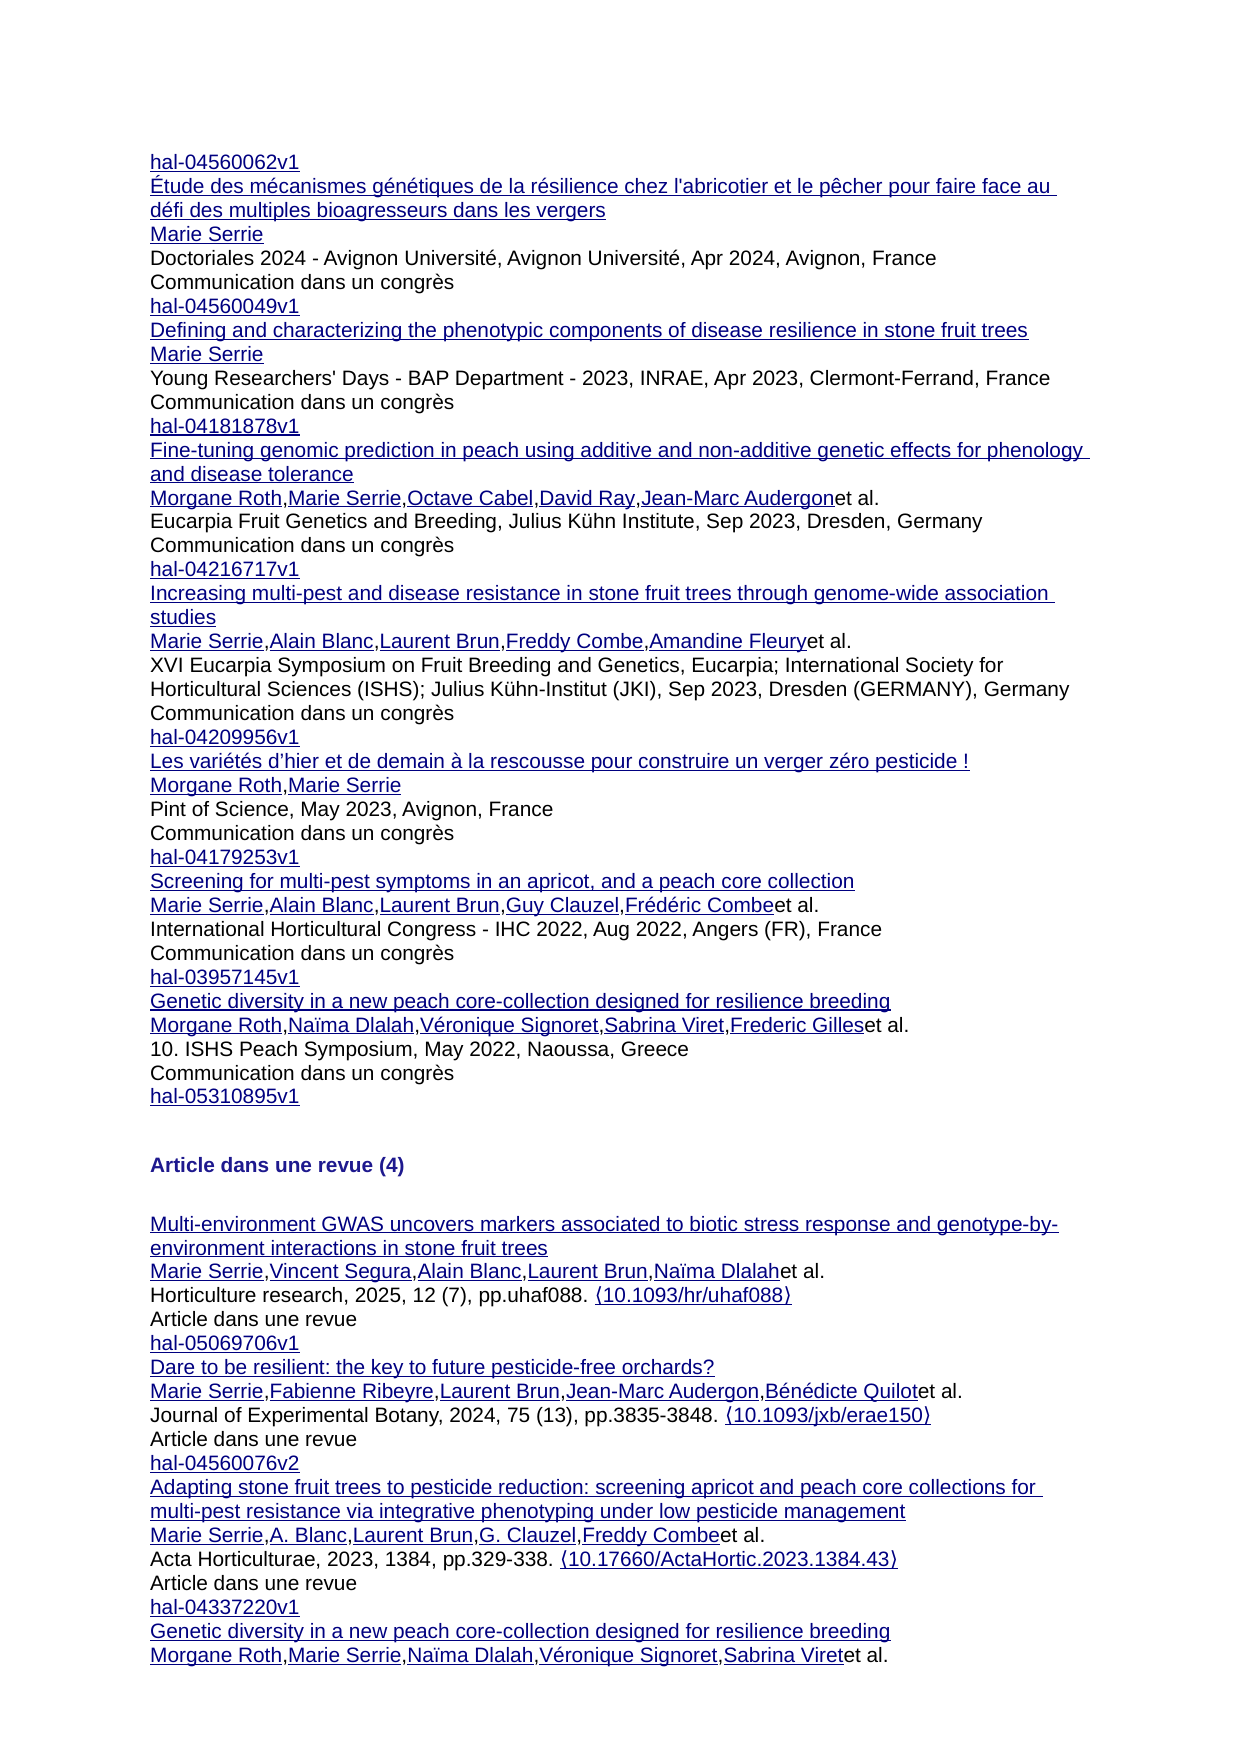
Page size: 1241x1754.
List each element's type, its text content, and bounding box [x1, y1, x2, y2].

table_cell Dare to be resilient: the key to future pesticide-free orchards? Marie Serrie,Fabienne Ribeyre,Laurent Brun,Jean-Marc Audergon,Bénédicte Quilotet al. Journal of Experimental Botany, 2024, 75 (13), pp.3835-3848. ⟨10.1093/jxb/erae150⟩ Article dans une revue hal-04560076v2 [150, 1355, 1090, 1475]
table_cell and disease tolerance Morgane Roth,Marie Serrie,Octave Cabel,David Ray,Jean-Marc Audergonet al. Eucarpia Fruit Genetics and Breeding, Julius Kühn Institute, Sep 2023, Dresden, Germany Communication dans un congrès hal-04216717v1 [150, 459, 1090, 581]
table_header Multi-environment GWAS uncovers markers associated to biotic stress response and genotype-by-environment interactions in stone fruit trees Marie Serrie,Vincent Segura,Alain Blanc,Laurent Brun,Naïma Dlalahet al. Horticulture research, 2025, 12 (7), pp.uhaf088. ⟨10.1093/hr/uhaf088⟩ Article dans une revue hal-05069706v1 [150, 1211, 1090, 1355]
table_cell Defining and characterizing the phenotypic components of disease resilience in stone fruit trees Marie Serrie Young Researchers' Days - BAP Department - 2023, INRAE, Apr 2023, Clermont-Ferrand, France Communication dans un congrès hal-04181878v1 [150, 318, 1090, 437]
table_cell Adapting stone fruit trees to pesticide reduction: screening apricot and peach core collections for multi-pest resistance via integrative phenotyping under low pesticide management Marie Serrie,A. Blanc,Laurent Brun,G. Clauzel,Freddy Combeet al. Acta Horticulturae, 2023, 1384, pp.329-338. ⟨10.17660/ActaHortic.2023.1384.43⟩ Article dans une revue hal-04337220v1 [150, 1475, 1090, 1619]
table_cell Genetic diversity in a new peach core-collection designed for resilience breeding Morgane Roth,Marie Serrie,Naïma Dlalah,Véronique Signoret,Sabrina Viretet al. [150, 1619, 1090, 1667]
table_cell hal-04560062v1 [150, 150, 1090, 174]
table_cell Les variétés d’hier et de demain à la rescousse pour construire un verger zéro pesticide ! Morgane Roth,Marie Serrie Pint of Science, May 2023, Avignon, France Communication dans un congrès hal-04179253v1 [150, 749, 1090, 869]
table_cell Genetic diversity in a new peach core-collection designed for resilience breeding Morgane Roth,Naïma Dlalah,Véronique Signoret,Sabrina Viret,Frederic Gilleset al. 10. ISHS Peach Symposium, May 2022, Naoussa, Greece Communication dans un congrès hal-05310895v1 [150, 989, 1090, 1108]
subtitle Article dans une revue (4) [150, 1153, 1090, 1177]
table_cell Screening for multi-pest symptoms in an apricot, and a peach core collection Marie Serrie,Alain Blanc,Laurent Brun,Guy Clauzel,Frédéric Combeet al. International Horticultural Congress - IHC 2022, Aug 2022, Angers (FR), France Communication dans un congrès hal-03957145v1 [150, 869, 1090, 988]
table_cell Increasing multi-pest and disease resistance in stone fruit trees through genome-wide association studies Marie Serrie,Alain Blanc,Laurent Brun,Freddy Combe,Amandine Fleuryet al. XVI Eucarpia Symposium on Fruit Breeding and Genetics, Eucarpia; International Society for Horticultural Sciences (ISHS); Julius Kühn-Institut (JKI), Sep 2023, Dresden (GERMANY), Germany Communication dans un congrès hal-04209956v1 [150, 581, 1090, 749]
table_cell Fine-tuning genomic prediction in peach using additive and non-additive genetic effects for phenology [150, 438, 1090, 458]
table_cell Étude des mécanismes génétiques de la résilience chez l'abricotier et le pêcher pour faire face au défi des multiples bioagresseurs dans les vergers Marie Serrie Doctoriales 2024 - Avignon Université, Avignon Université, Apr 2024, Avignon, France Communication dans un congrès hal-04560049v1 [150, 174, 1090, 318]
